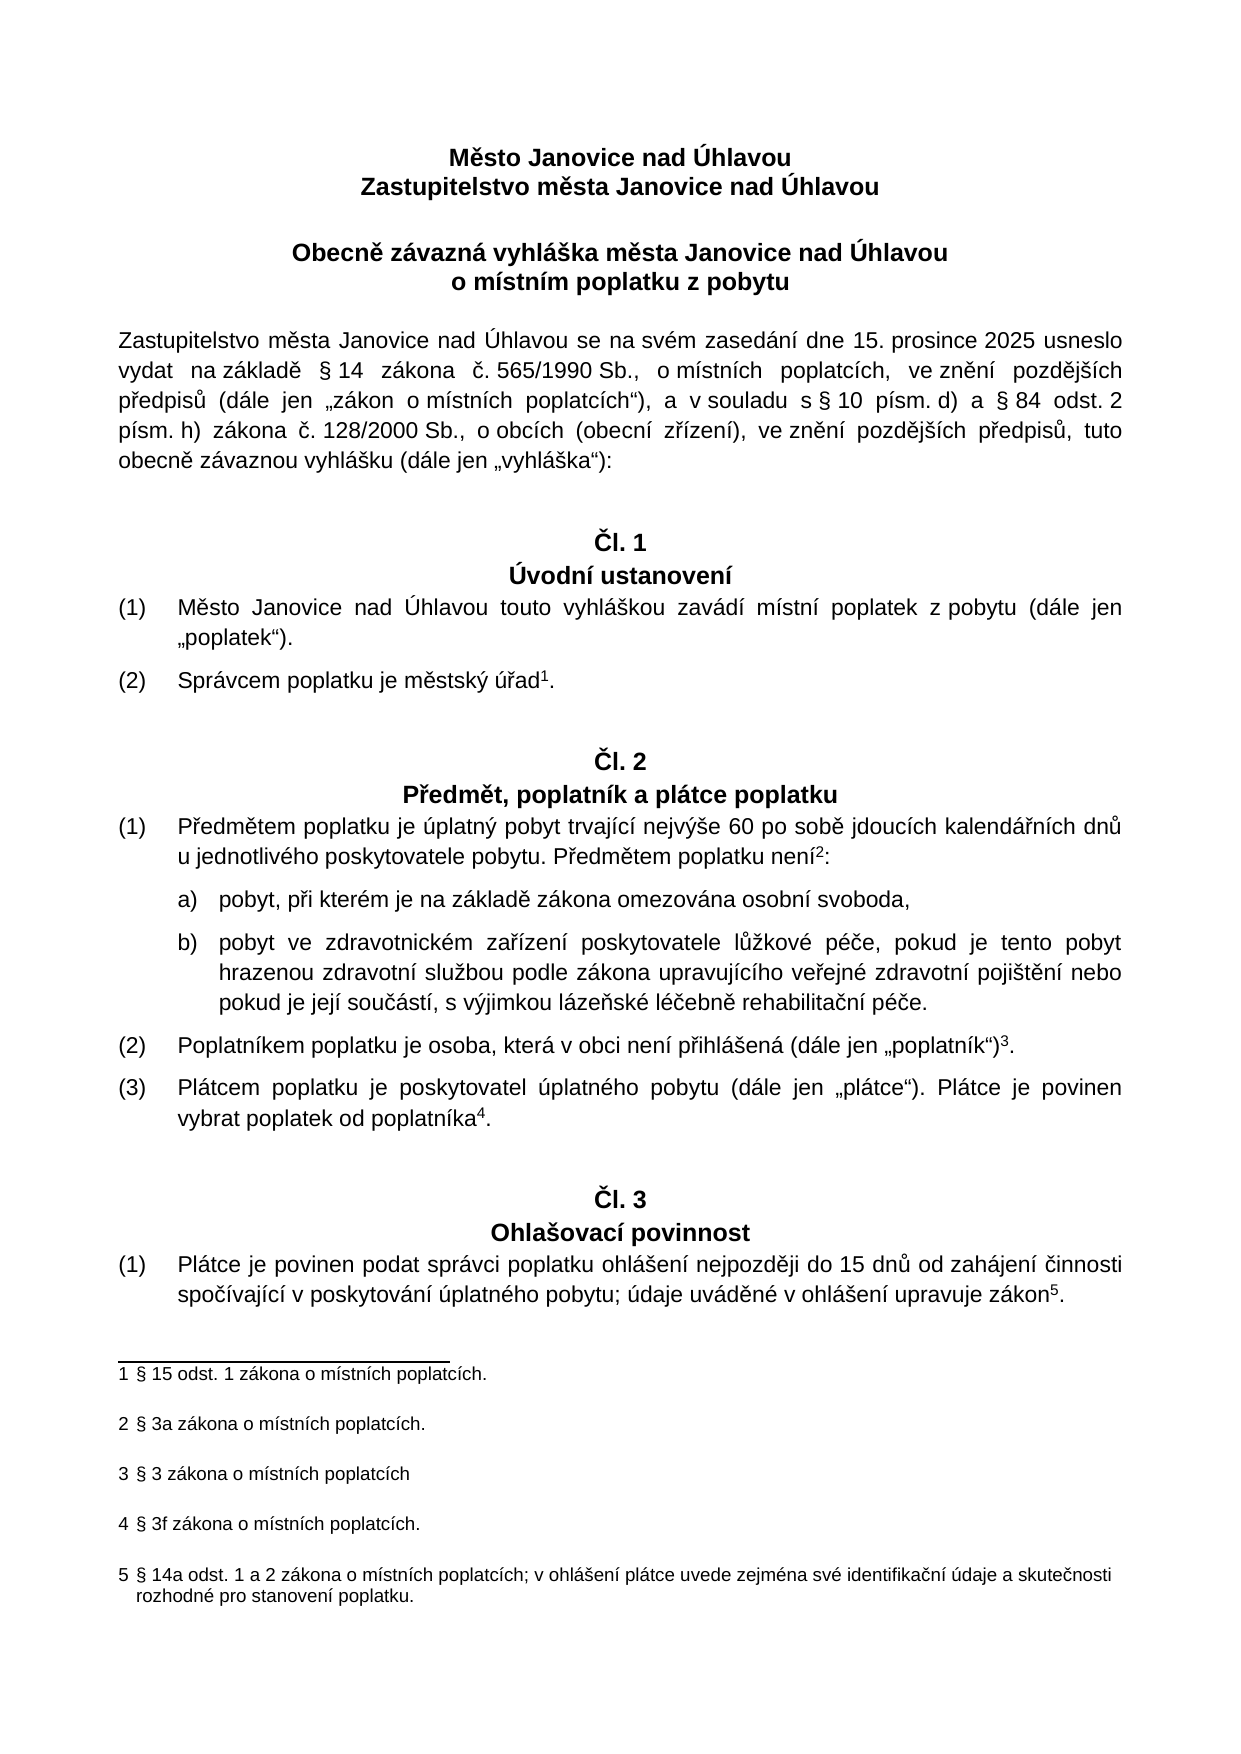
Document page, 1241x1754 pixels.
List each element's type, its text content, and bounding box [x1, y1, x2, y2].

text Zastupitelstvo města Janovice nad Úhlavou se na svém zasedání dne 15. prosince 2025 usneslo vydat na základě § 14 zákona č. 565/1990 Sb., o místních poplatcích, ve znění pozdějších předpisů (dále jen „zákon o místních poplatcích“), a v souladu s § 10 písm. d) a § 84 odst. 2 písm. h) zákona č. 128/2000 Sb., o obcích (obecní zřízení), ve znění pozdějších předpisů, tuto obecně závaznou vyhlášku (dále jen „vyhláška“): [118, 327, 1122, 474]
list Město Janovice nad Úhlavou touto vyhláškou zavádí místní poplatek z pobytu (dále jen „poplatek“). [118, 594, 1122, 650]
list § 3 zákona o místních poplatcích [118, 1463, 1122, 1484]
subtitle Čl. 2 Předmět, poplatník a plátce poplatku [118, 747, 1122, 809]
subtitle Čl. 3 Ohlašovací povinnost [118, 1185, 1122, 1247]
list § 3f zákona o místních poplatcích. [118, 1513, 1122, 1535]
text Město Janovice nad Úhlavou Zastupitelstvo města Janovice nad Úhlavou [118, 143, 1122, 201]
list Správcem poplatku je městský úřad. [118, 667, 1122, 693]
list Předmětem poplatku je úplatný pobyt trvající nejvýše 60 po sobě jdoucích kalendářních dnů u jednotlivého poskytovatele pobytu. Předmětem poplatku není: [118, 813, 1122, 869]
list § 15 odst. 1 zákona o místních poplatcích. [118, 1362, 1122, 1384]
list Poplatníkem poplatku je osoba, která v obci není přihlášená (dále jen „poplatník“). [118, 1032, 1122, 1058]
list § 3a zákona o místních poplatcích. [118, 1413, 1122, 1434]
list pobyt, při kterém je na základě zákona omezována osobní svoboda, [177, 886, 1122, 912]
list pobyt ve zdravotnickém zařízení poskytovatele lůžkové péče, pokud je tento pobyt hrazenou zdravotní službou podle zákona upravujícího veřejné zdravotní pojištění nebo pokud je její součástí, s výjimkou lázeňské léčebně rehabilitační péče. [177, 928, 1122, 1015]
list Plátce je povinen podat správci poplatku ohlášení nejpozději do 15 dnů od zahájení činnosti spočívající v poskytování úplatného pobytu; údaje uváděné v ohlášení upravuje zákon. [118, 1251, 1122, 1307]
subtitle Obecně závazná vyhláška města Janovice nad Úhlavou o místním poplatku z pobytu [118, 238, 1122, 295]
list Plátcem poplatku je poskytovatel úplatného pobytu (dále jen „plátce“). Plátce je povinen vybrat poplatek od poplatníka. [118, 1074, 1122, 1131]
subtitle Čl. 1 Úvodní ustanovení [118, 528, 1122, 589]
list § 14a odst. 1 a 2 zákona o místních poplatcích; v ohlášení plátce uvede zejména své identifikační údaje a skutečnosti rozhodné pro stanovení poplatku. [118, 1563, 1122, 1607]
